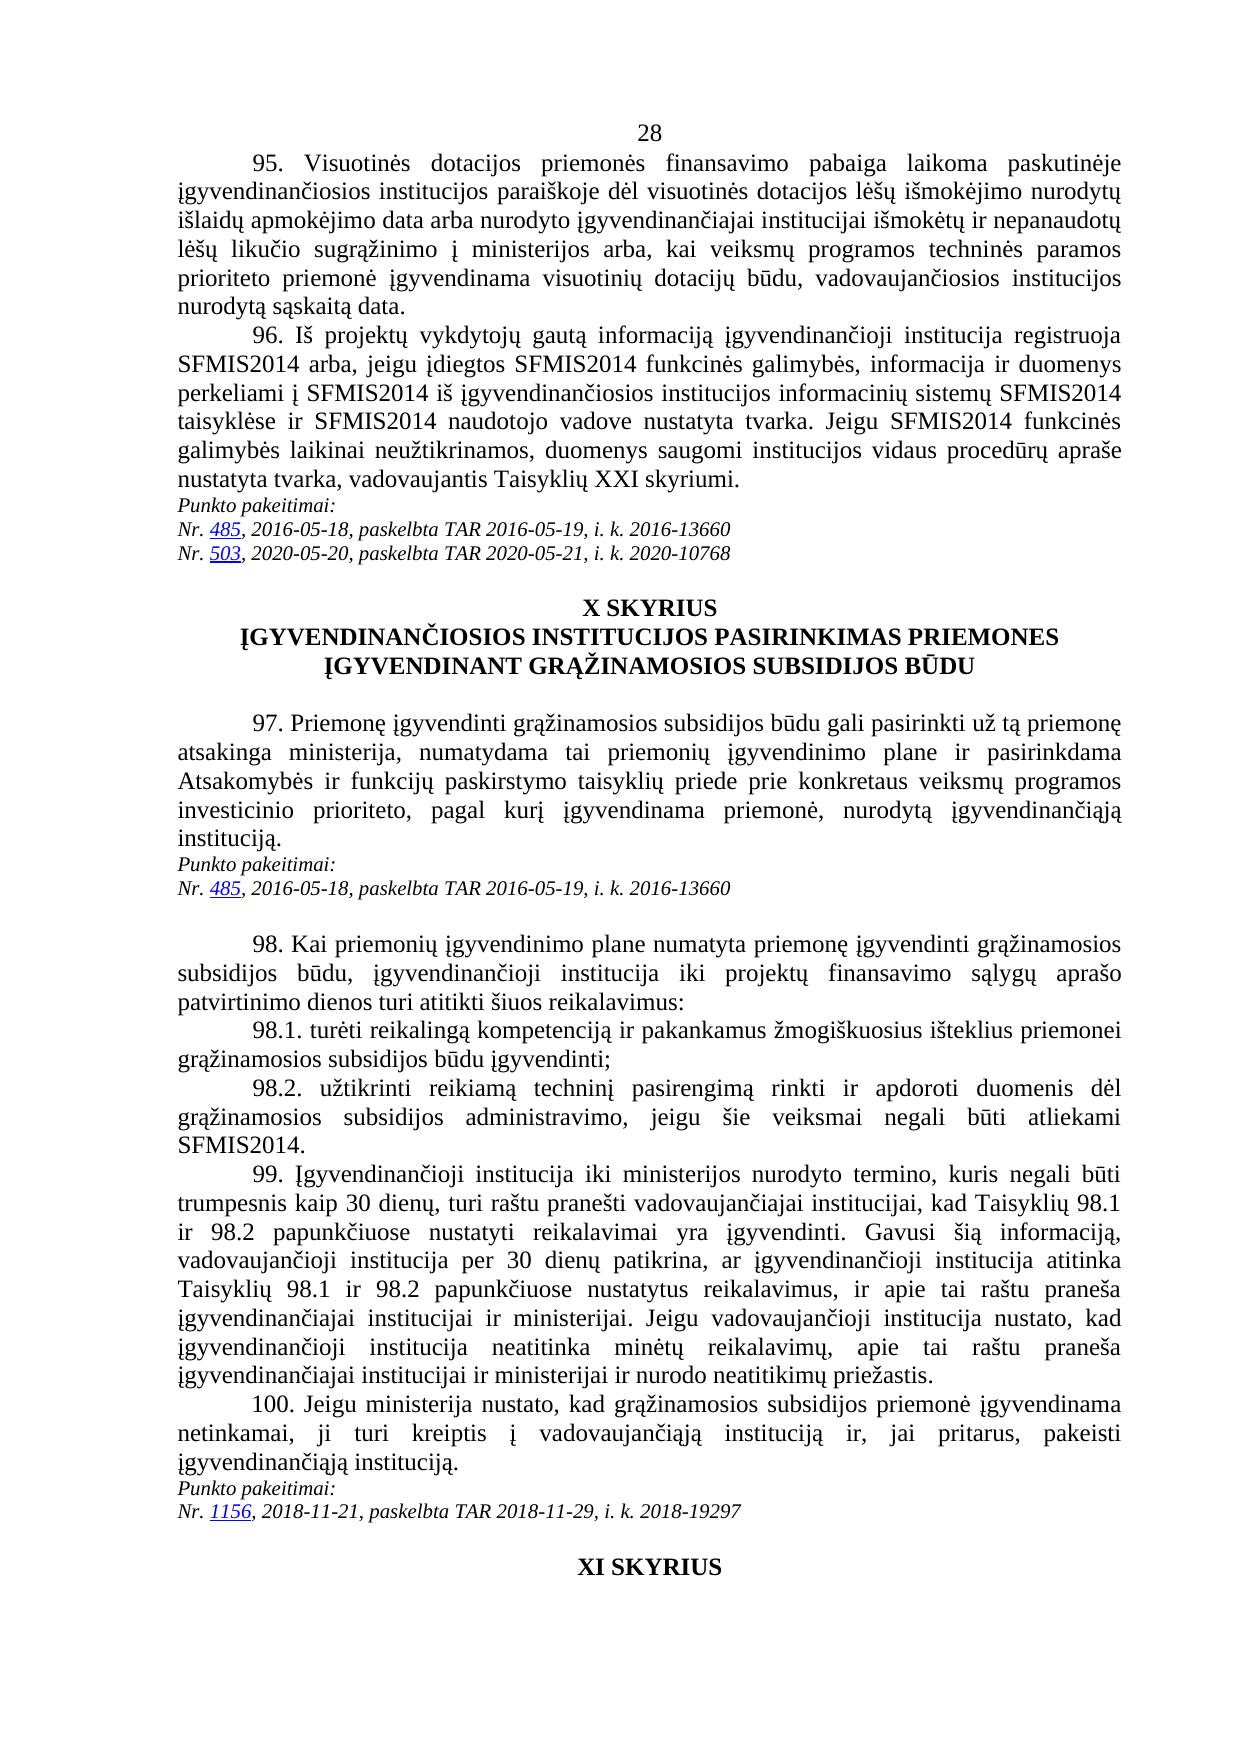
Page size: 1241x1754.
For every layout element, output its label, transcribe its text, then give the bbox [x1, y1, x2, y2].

text 97. Priemonę įgyvendinti grąžinamosios subsidijos būdu gali pasirinkti už tą priemonę atsakinga ministerija, numatydama tai priemonių įgyvendinimo plane ir pasirinkdama Atsakomybės ir funkcijų paskirstymo taisyklių priede prie konkretaus veiksmų programos investicinio prioriteto, pagal kurį įgyvendinama priemonė, nurodytą įgyvendinančiąją instituciją. [177, 708, 1122, 852]
text Punkto pakeitimai: [177, 493, 1122, 517]
text Punkto pakeitimai: [177, 1475, 1122, 1499]
text X SKYRIUS [177, 593, 1122, 622]
text Punkto pakeitimai: [177, 852, 1122, 876]
text 98.1. turėti reikalingą kompetenciją ir pakankamus žmogiškuosius išteklius priemonei grąžinamosios subsidijos būdu įgyvendinti; [177, 1015, 1122, 1073]
text XI SKYRIUS [177, 1552, 1122, 1581]
text 96. Iš projektų vykdytojų gautą informaciją įgyvendinančioji institucija registruoja SFMIS2014 arba, jeigu įdiegtos SFMIS2014 funkcinės galimybės, informacija ir duomenys perkeliami į SFMIS2014 iš įgyvendinančiosios institucijos informacinių sistemų SFMIS2014 taisyklėse ir SFMIS2014 naudotojo vadove nustatyta tvarka. Jeigu SFMIS2014 funkcinės galimybės laikinai neužtikrinamos, duomenys saugomi institucijos vidaus procedūrų apraše nustatyta tvarka, vadovaujantis Taisyklių XXI skyriumi. [177, 320, 1122, 493]
text 98. Kai priemonių įgyvendinimo plane numatyta priemonę įgyvendinti grąžinamosios subsidijos būdu, įgyvendinančioji institucija iki projektų finansavimo sąlygų aprašo patvirtinimo dienos turi atitikti šiuos reikalavimus: [177, 929, 1122, 1015]
text ĮGYVENDINANČIOSIOS INSTITUCIJOS PASIRINKIMAS PRIEMONES ĮGYVENDINANT GRĄŽINAMOSIOS SUBSIDIJOS BŪDU [177, 622, 1122, 680]
text Nr. 485, 2016-05-18, paskelbta TAR 2016-05-19, i. k. 2016-13660 [177, 876, 1122, 900]
text 98.2. užtikrinti reikiamą techninį pasirengimą rinkti ir apdoroti duomenis dėl grąžinamosios subsidijos administravimo, jeigu šie veiksmai negali būti atliekami SFMIS2014. [177, 1073, 1122, 1159]
text Nr. 1156, 2018-11-21, paskelbta TAR 2018-11-29, i. k. 2018-19297 [177, 1499, 1122, 1523]
text 95. Visuotinės dotacijos priemonės finansavimo pabaiga laikoma paskutinėje įgyvendinančiosios institucijos paraiškoje dėl visuotinės dotacijos lėšų išmokėjimo nurodytų išlaidų apmokėjimo data arba nurodyto įgyvendinančiajai institucijai išmokėtų ir nepanaudotų lėšų likučio sugrąžinimo į ministerijos arba, kai veiksmų programos techninės paramos prioriteto priemonė įgyvendinama visuotinių dotacijų būdu, vadovaujančiosios institucijos nurodytą sąskaitą data. [177, 148, 1122, 320]
text 99. Įgyvendinančioji institucija iki ministerijos nurodyto termino, kuris negali būti trumpesnis kaip 30 dienų, turi raštu pranešti vadovaujančiajai institucijai, kad Taisyklių 98.1 ir 98.2 papunkčiuose nustatyti reikalavimai yra įgyvendinti. Gavusi šią informaciją, vadovaujančioji institucija per 30 dienų patikrina, ar įgyvendinančioji institucija atitinka Taisyklių 98.1 ir 98.2 papunkčiuose nustatytus reikalavimus, ir apie tai raštu praneša įgyvendinančiajai institucijai ir ministerijai. Jeigu vadovaujančioji institucija nustato, kad įgyvendinančioji institucija neatitinka minėtų reikalavimų, apie tai raštu praneša įgyvendinančiajai institucijai ir ministerijai ir nurodo neatitikimų priežastis. [177, 1159, 1122, 1389]
text Nr. 485, 2016-05-18, paskelbta TAR 2016-05-19, i. k. 2016-13660 [177, 517, 1122, 541]
text Nr. 503, 2020-05-20, paskelbta TAR 2020-05-21, i. k. 2020-10768 [177, 541, 1122, 565]
text 100. Jeigu ministerija nustato, kad grąžinamosios subsidijos priemonė įgyvendinama netinkamai, ji turi kreiptis į vadovaujančiąją instituciją ir, jai pritarus, pakeisti įgyvendinančiąją instituciją. [177, 1389, 1122, 1475]
